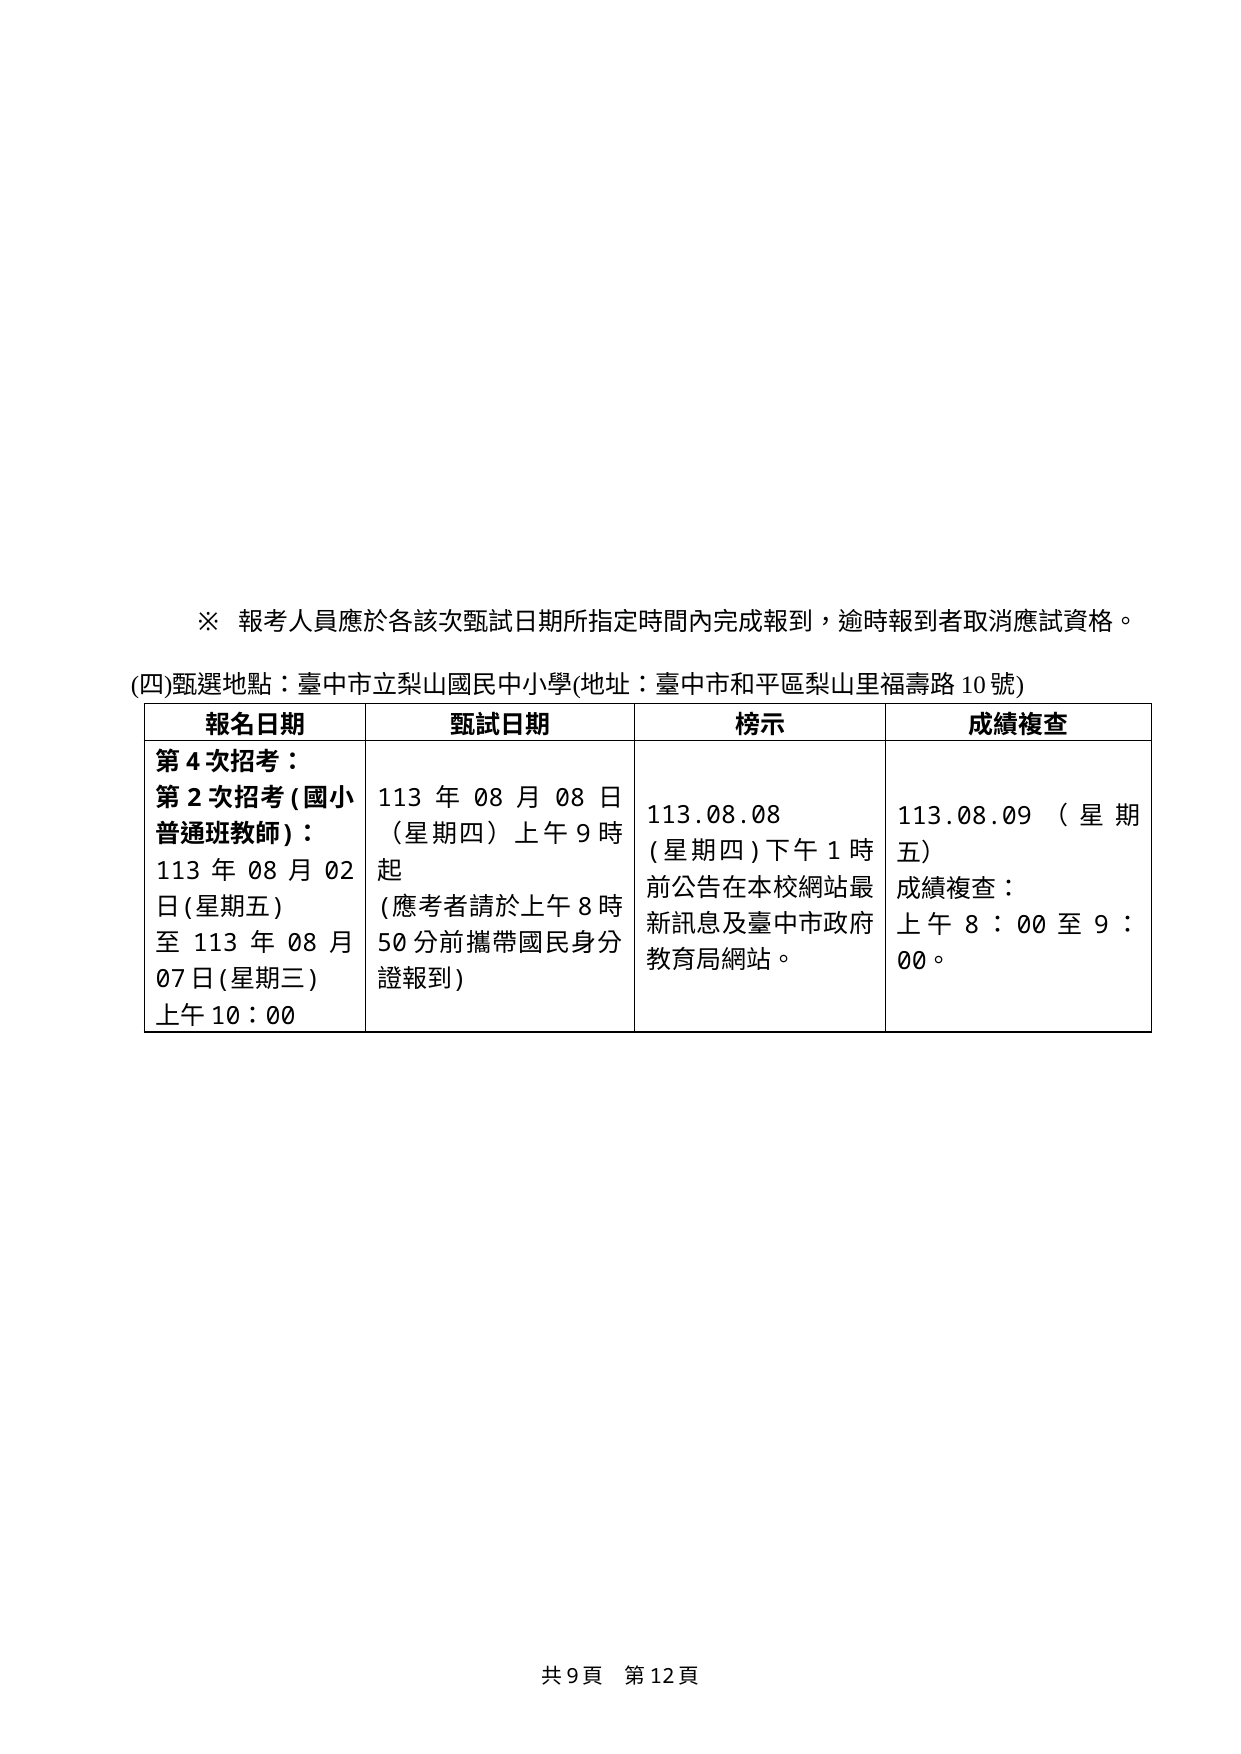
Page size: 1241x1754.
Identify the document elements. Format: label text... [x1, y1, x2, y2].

text (四)甄選地點：臺中市立梨山國民中小學(地址：臺中市和平區梨山里福壽路10號) [118, 641, 1122, 703]
table_header 甄試日期 [366, 704, 634, 740]
text ※ 報考人員應於各該次甄試日期所指定時間內完成報到，逾時報到者取消應試資格。 [118, 578, 1122, 641]
table_header 榜示 [635, 704, 885, 740]
table_header 成績複查 [886, 704, 1151, 740]
table_cell 113.08.08 (星期四)下午1時前公告在本校網站最新訊息及臺中市政府教育局網站。 [635, 741, 885, 1031]
table_cell 113年08月08日（星期四）上午9時起 (應考者請於上午8時50分前攜帶國民身分證報到) [366, 741, 634, 1031]
table_header 報名日期 [145, 704, 365, 740]
table_cell 113.08.09（星期五） 成績複查： 上午8：00至9：00。 [886, 741, 1151, 1031]
table_cell 第4次招考： 第2次招考(國小普通班教師)： 113年08月02日(星期五) 至113年08月07日(星期三) 上午10：00 [145, 741, 365, 1031]
